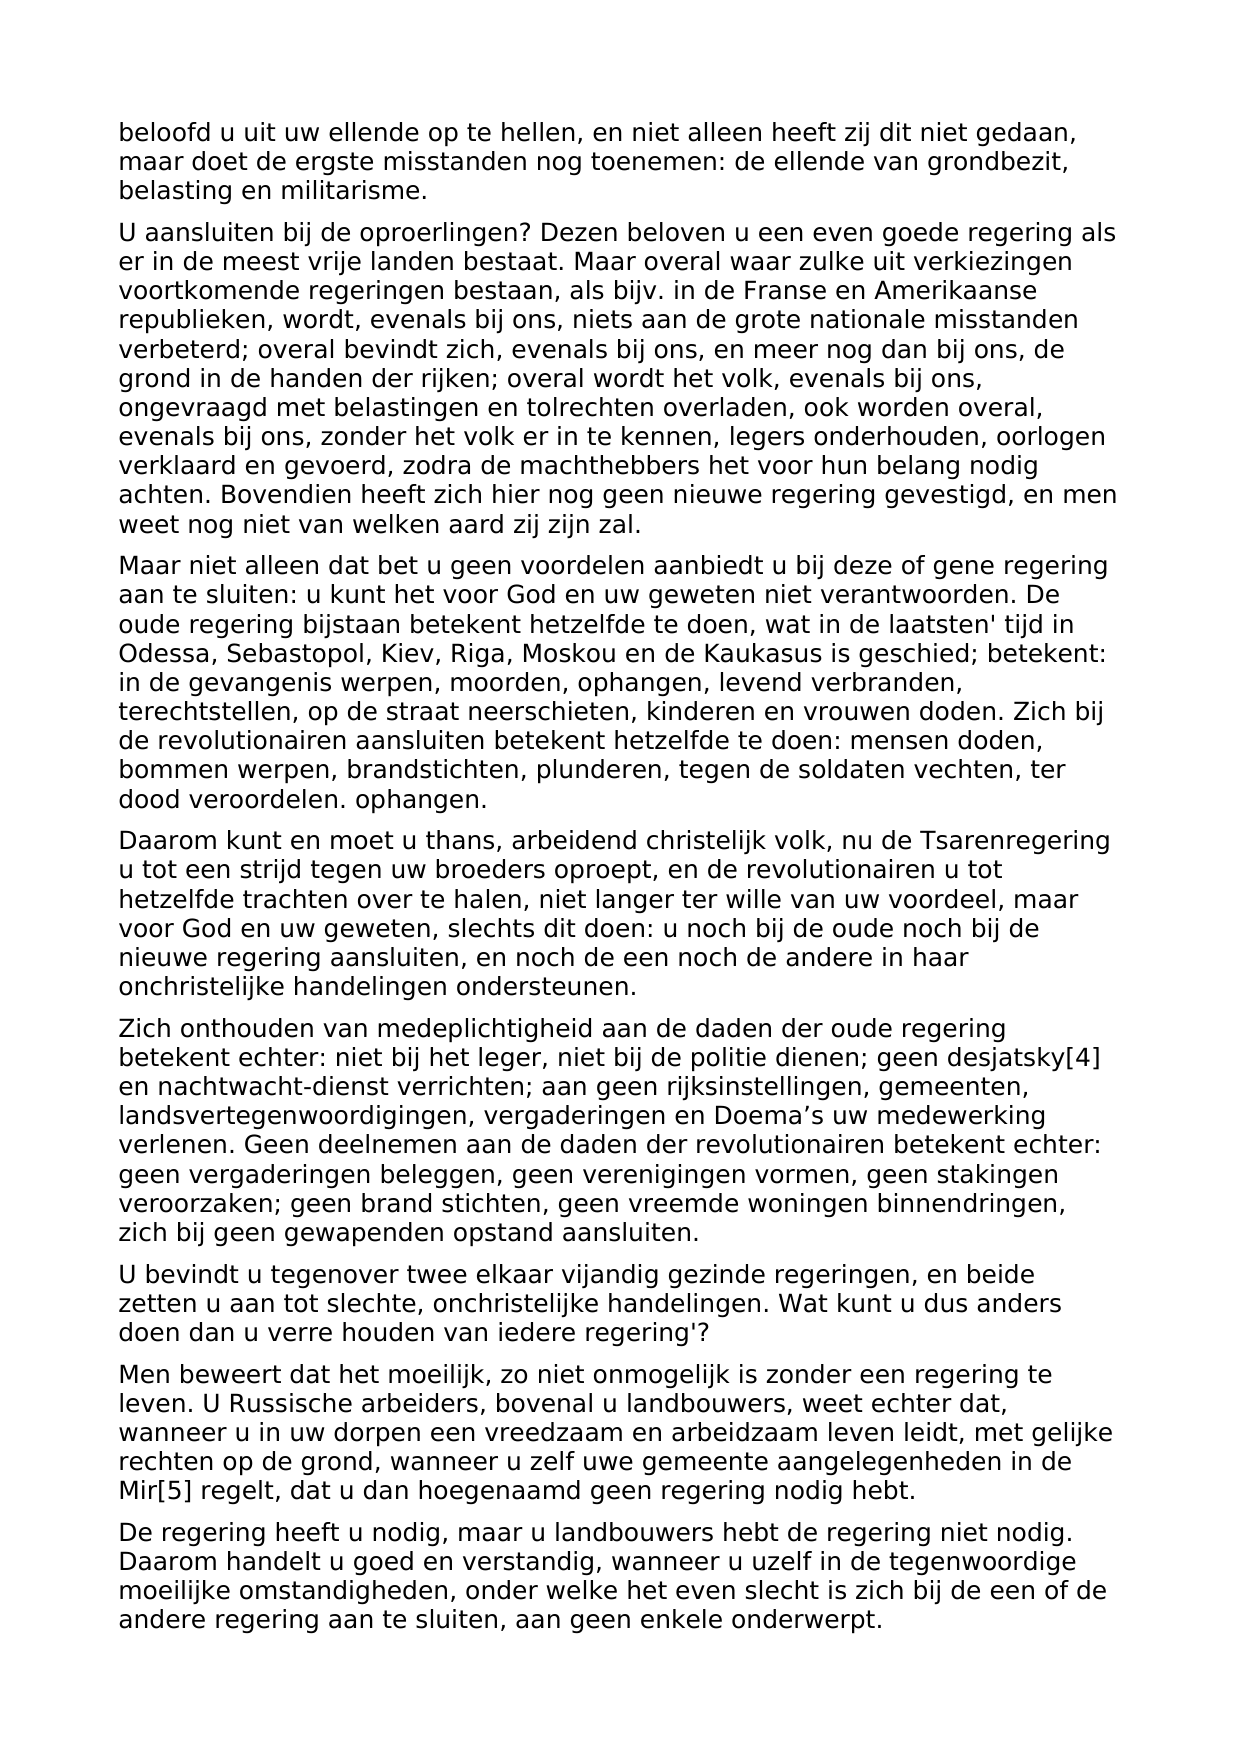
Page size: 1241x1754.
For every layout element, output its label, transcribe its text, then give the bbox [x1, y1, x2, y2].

text U bevindt u tegenover twee elkaar vijandig gezinde regeringen, en beide zetten u aan tot slechte, onchristelijke handelingen. Wat kunt u dus anders doen dan u verre houden van iedere regering'? [118, 1260, 1122, 1347]
text De regering heeft u nodig, maar u landbouwers hebt de regering niet nodig. Daarom handelt u goed en verstandig, wanneer u uzelf in de tegenwoordige moeilijke omstandigheden, onder welke het even slecht is zich bij de een of de andere regering aan te sluiten, aan geen enkele onderwerpt. [118, 1518, 1122, 1635]
text Zich onthouden van medeplichtigheid aan de daden der oude regering betekent echter: niet bij het leger, niet bij de politie dienen; geen desjatsky[4] en nachtwacht-dienst verrichten; aan geen rijksinstellingen, gemeenten, landsvertegenwoordigingen, vergaderingen en Doema’s uw medewerking verlenen. Geen deelnemen aan de daden der revolutionairen betekent echter: geen vergaderingen beleggen, geen verenigingen vormen, geen stakingen veroorzaken; geen brand stichten, geen vreemde woningen binnendringen, zich bij geen gewapenden opstand aansluiten. [118, 1014, 1122, 1247]
text Maar niet alleen dat bet u geen voordelen aanbiedt u bij deze of gene regering aan te sluiten: u kunt het voor God en uw geweten niet verantwoorden. De oude regering bijstaan betekent hetzelfde te doen, wat in de laatsten' tijd in Odessa, Sebastopol, Kiev, Riga, Moskou en de Kaukasus is geschied; betekent: in de gevangenis werpen, moorden, ophangen, levend verbranden, terechtstellen, op de straat neerschieten, kinderen en vrouwen doden. Zich bij de revolutionairen aansluiten betekent hetzelfde te doen: mensen doden, bommen werpen, brandstichten, plunderen, tegen de soldaten vechten, ter dood veroordelen. ophangen. [118, 551, 1122, 814]
text U aansluiten bij de oproerlingen? Dezen beloven u een even goede regering als er in de meest vrije landen bestaat. Maar overal waar zulke uit verkiezingen voortkomende regeringen bestaan, als bijv. in de Franse en Amerikaanse republieken, wordt, evenals bij ons, niets aan de grote nationale misstanden verbeterd; overal bevindt zich, evenals bij ons, en meer nog dan bij ons, de grond in de handen der rijken; overal wordt het volk, evenals bij ons, ongevraagd met belastingen en tolrechten overladen, ook worden overal, evenals bij ons, zonder het volk er in te kennen, legers onderhouden, oorlogen verklaard en gevoerd, zodra de machthebbers het voor hun belang nodig achten. Bovendien heeft zich hier nog geen nieuwe regering gevestigd, en men weet nog niet van welken aard zij zijn zal. [118, 218, 1122, 539]
text Men beweert dat het moeilijk, zo niet onmogelijk is zonder een regering te leven. U Russische arbeiders, bovenal u landbouwers, weet echter dat, wanneer u in uw dorpen een vreedzaam en arbeidzaam leven leidt, met gelijke rechten op de grond, wanneer u zelf uwe gemeente aangelegenheden in de Mir[5] regelt, dat u dan hoegenaamd geen regering nodig hebt. [118, 1360, 1122, 1506]
text Daarom kunt en moet u thans, arbeidend christelijk volk, nu de Tsarenregering u tot een strijd tegen uw broeders oproept, en de revolutionairen u tot hetzelfde trachten over te halen, niet langer ter wille van uw voordeel, maar voor God en uw geweten, slechts dit doen: u noch bij de oude noch bij de nieuwe regering aansluiten, en noch de een noch de andere in haar onchristelijke handelingen ondersteunen. [118, 826, 1122, 1001]
text beloofd u uit uw ellende op te hellen, en niet alleen heeft zij dit niet gedaan, maar doet de ergste misstanden nog toenemen: de ellende van grondbezit, belasting en militarisme. [118, 118, 1122, 206]
